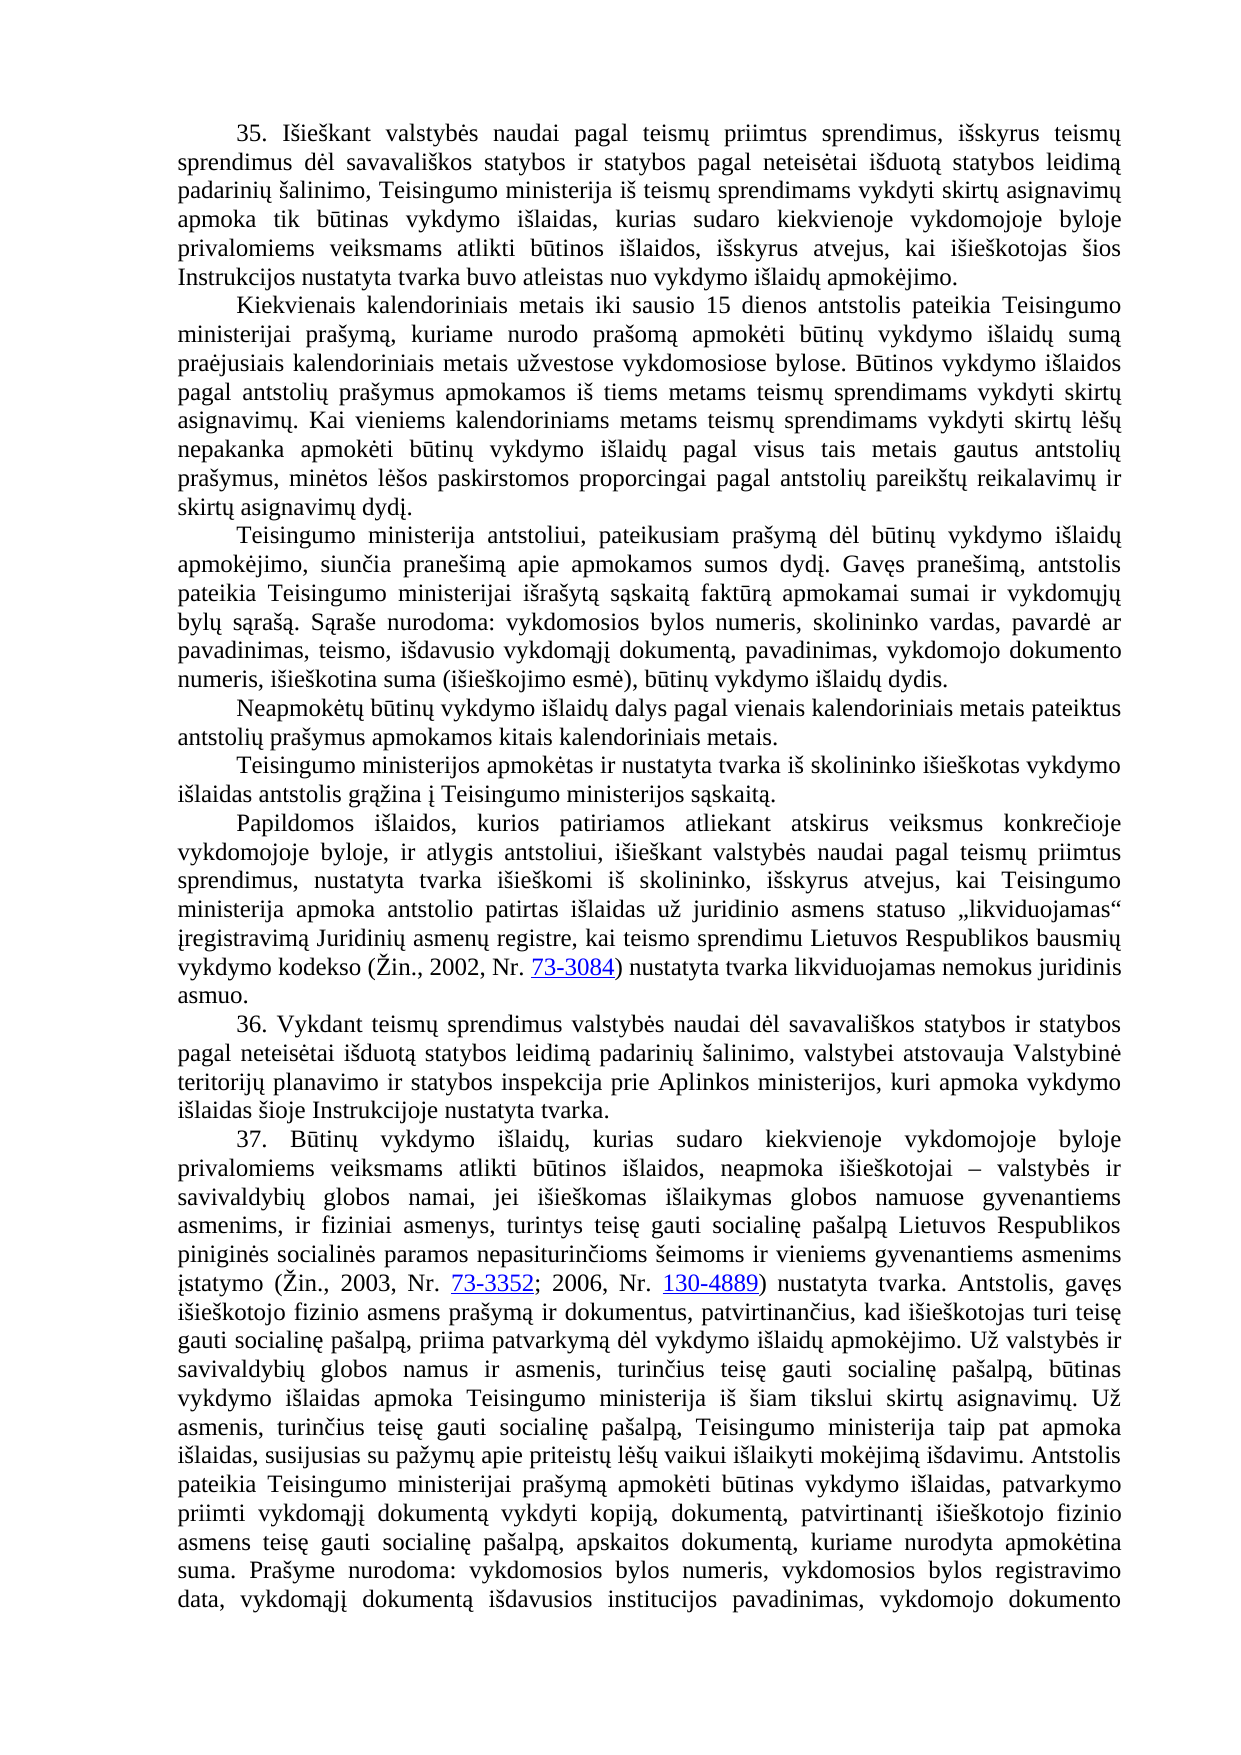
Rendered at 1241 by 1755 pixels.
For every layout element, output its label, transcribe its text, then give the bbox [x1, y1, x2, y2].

text 35. Išieškant valstybės naudai pagal teismų priimtus sprendimus, išskyrus teismų sprendimus dėl savavališkos statybos ir statybos pagal neteisėtai išduotą statybos leidimą padarinių šalinimo, Teisingumo ministerija iš teismų sprendimams vykdyti skirtų asignavimų apmoka tik būtinas vykdymo išlaidas, kurias sudaro kiekvienoje vykdomojoje byloje privalomiems veiksmams atlikti būtinos išlaidos, išskyrus atvejus, kai išieškotojas šios Instrukcijos nustatyta tvarka buvo atleistas nuo vykdymo išlaidų apmokėjimo. [177, 118, 1122, 291]
text Teisingumo ministerija antstoliui, pateikusiam prašymą dėl būtinų vykdymo išlaidų apmokėjimo, siunčia pranešimą apie apmokamos sumos dydį. Gavęs pranešimą, antstolis pateikia Teisingumo ministerijai išrašytą sąskaitą faktūrą apmokamai sumai ir vykdomųjų bylų sąrašą. Sąraše nurodoma: vykdomosios bylos numeris, skolininko vardas, pavardė ar pavadinimas, teismo, išdavusio vykdomąjį dokumentą, pavadinimas, vykdomojo dokumento numeris, išieškotina suma (išieškojimo esmė), būtinų vykdymo išlaidų dydis. [177, 521, 1122, 693]
text Teisingumo ministerijos apmokėtas ir nustatyta tvarka iš skolininko išieškotas vykdymo išlaidas antstolis grąžina į Teisingumo ministerijos sąskaitą. [177, 751, 1122, 808]
text Papildomos išlaidos, kurios patiriamos atliekant atskirus veiksmus konkrečioje vykdomojoje byloje, ir atlygis antstoliui, išieškant valstybės naudai pagal teismų priimtus sprendimus, nustatyta tvarka išieškomi iš skolininko, išskyrus atvejus, kai Teisingumo ministerija apmoka antstolio patirtas išlaidas už juridinio asmens statuso „likviduojamas“ įregistravimą Juridinių asmenų registre, kai teismo sprendimu Lietuvos Respublikos bausmių vykdymo kodekso (Žin., 2002, Nr. 73-3084) nustatyta tvarka likviduojamas nemokus juridinis asmuo. [177, 808, 1122, 1009]
text 36. Vykdant teismų sprendimus valstybės naudai dėl savavališkos statybos ir statybos pagal neteisėtai išduotą statybos leidimą padarinių šalinimo, valstybei atstovauja Valstybinė teritorijų planavimo ir statybos inspekcija prie Aplinkos ministerijos, kuri apmoka vykdymo išlaidas šioje Instrukcijoje nustatyta tvarka. [177, 1009, 1122, 1124]
text 37. Būtinų vykdymo išlaidų, kurias sudaro kiekvienoje vykdomojoje byloje privalomiems veiksmams atlikti būtinos išlaidos, neapmoka išieškotojai – valstybės ir savivaldybių globos namai, jei išieškomas išlaikymas globos namuose gyvenantiems asmenims, ir fiziniai asmenys, turintys teisę gauti socialinę pašalpą Lietuvos Respublikos piniginės socialinės paramos nepasiturinčioms šeimoms ir vieniems gyvenantiems asmenims įstatymo (Žin., 2003, Nr. 73-3352; 2006, Nr. 130-4889) nustatyta tvarka. Antstolis, gavęs išieškotojo fizinio asmens prašymą ir dokumentus, patvirtinančius, kad išieškotojas turi teisę gauti socialinę pašalpą, priima patvarkymą dėl vykdymo išlaidų apmokėjimo. Už valstybės ir savivaldybių globos namus ir asmenis, turinčius teisę gauti socialinę pašalpą, būtinas vykdymo išlaidas apmoka Teisingumo ministerija iš šiam tikslui skirtų asignavimų. Už asmenis, turinčius teisę gauti socialinę pašalpą, Teisingumo ministerija taip pat apmoka išlaidas, susijusias su pažymų apie priteistų lėšų vaikui išlaikyti mokėjimą išdavimu. Antstolis pateikia Teisingumo ministerijai prašymą apmokėti būtinas vykdymo išlaidas, patvarkymo priimti vykdomąjį dokumentą vykdyti kopiją, dokumentą, patvirtinantį išieškotojo fizinio asmens teisę gauti socialinę pašalpą, apskaitos dokumentą, kuriame nurodyta apmokėtina suma. Prašyme nurodoma: vykdomosios bylos numeris, vykdomosios bylos registravimo data, vykdomąjį dokumentą išdavusios institucijos pavadinimas, vykdomojo dokumento [177, 1124, 1122, 1613]
text Neapmokėtų būtinų vykdymo išlaidų dalys pagal vienais kalendoriniais metais pateiktus antstolių prašymus apmokamos kitais kalendoriniais metais. [177, 693, 1122, 751]
text Kiekvienais kalendoriniais metais iki sausio 15 dienos antstolis pateikia Teisingumo ministerijai prašymą, kuriame nurodo prašomą apmokėti būtinų vykdymo išlaidų sumą praėjusiais kalendoriniais metais užvestose vykdomosiose bylose. Būtinos vykdymo išlaidos pagal antstolių prašymus apmokamos iš tiems metams teismų sprendimams vykdyti skirtų asignavimų. Kai vieniems kalendoriniams metams teismų sprendimams vykdyti skirtų lėšų nepakanka apmokėti būtinų vykdymo išlaidų pagal visus tais metais gautus antstolių prašymus, minėtos lėšos paskirstomos proporcingai pagal antstolių pareikštų reikalavimų ir skirtų asignavimų dydį. [177, 291, 1122, 521]
